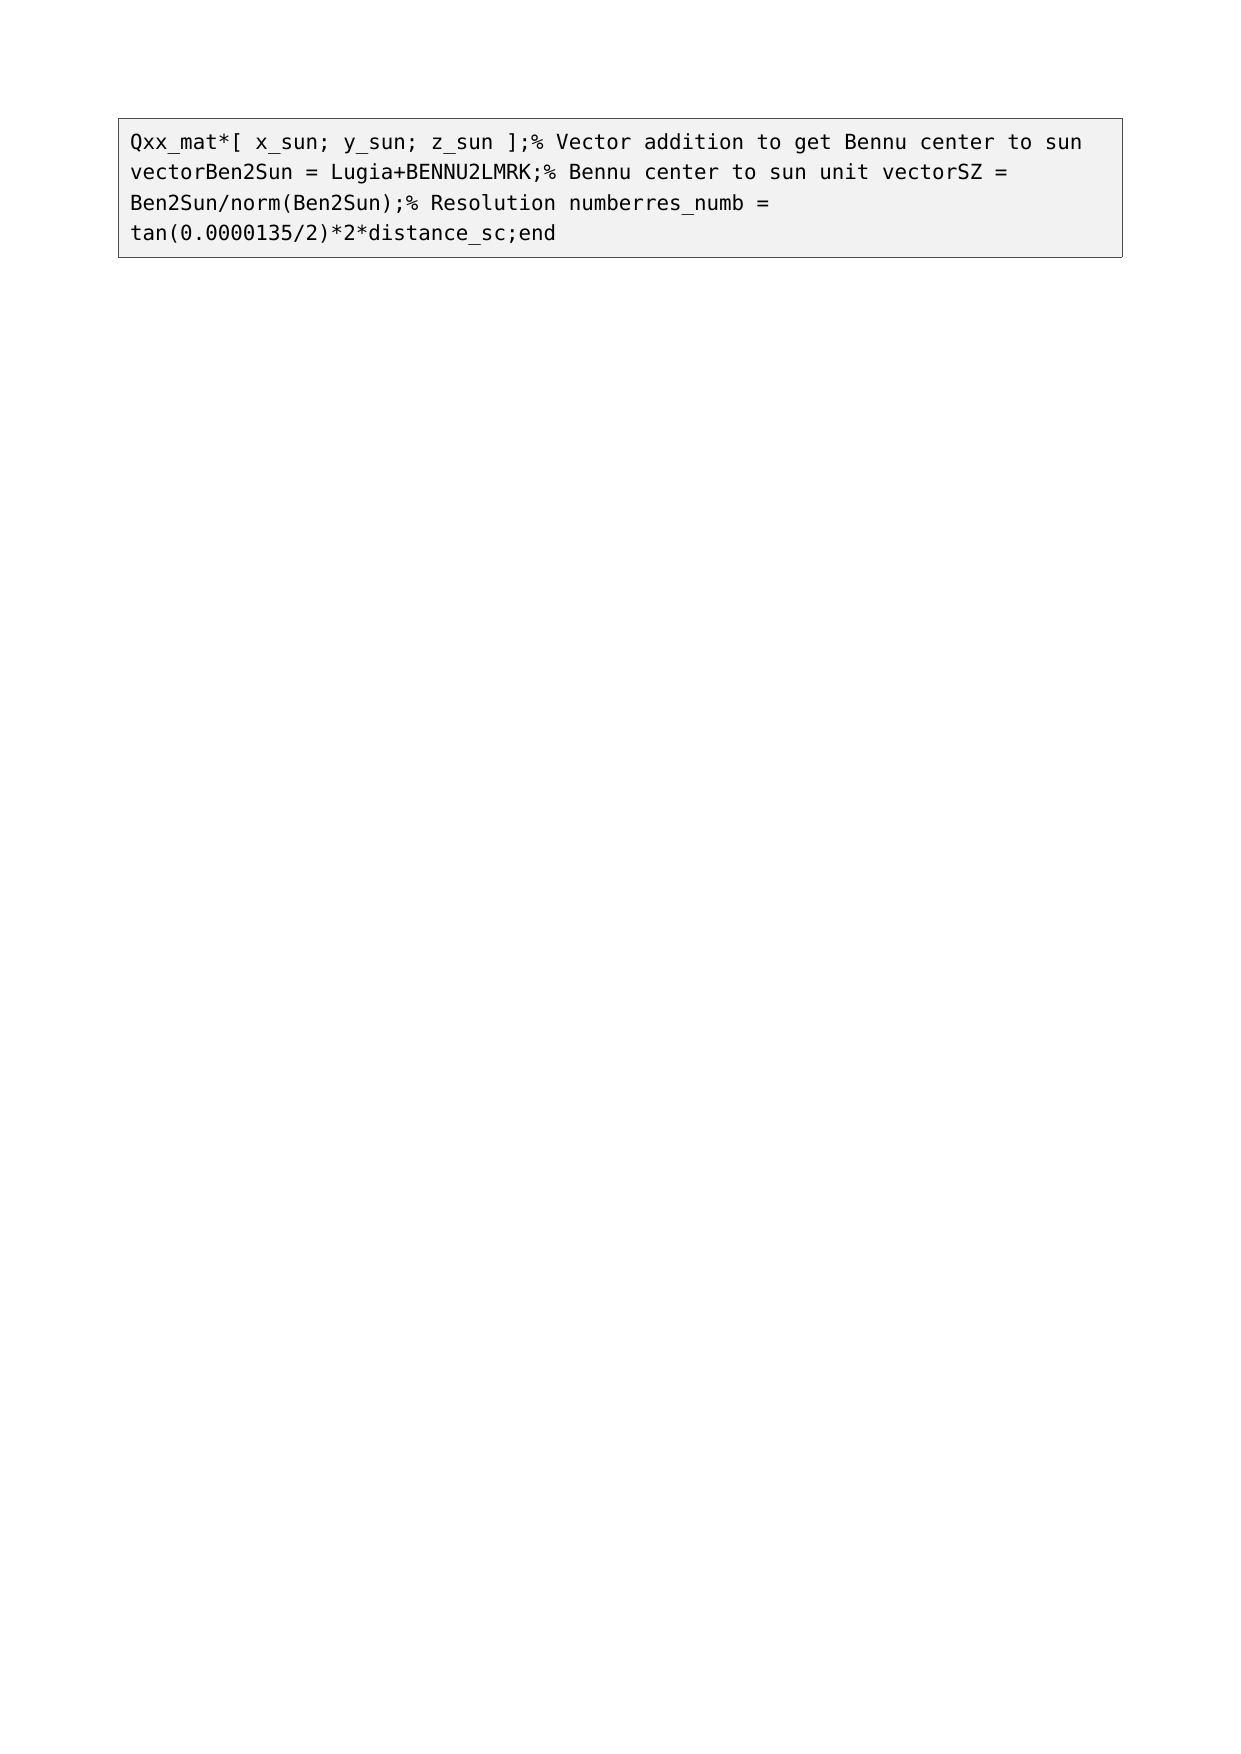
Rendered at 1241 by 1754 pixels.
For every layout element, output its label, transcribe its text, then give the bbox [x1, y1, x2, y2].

text Qxx_mat*[ x_sun; y_sun; z_sun ];% Vector addition to get Bennu center to sun vectorBen2Sun = Lugia+BENNU2LMRK;% Bennu center to sun unit vectorSZ = Ben2Sun/norm(Ben2Sun);% Resolution numberres_numb = tan(0.0000135/2)*2*distance_sc;end [119, 119, 1122, 257]
